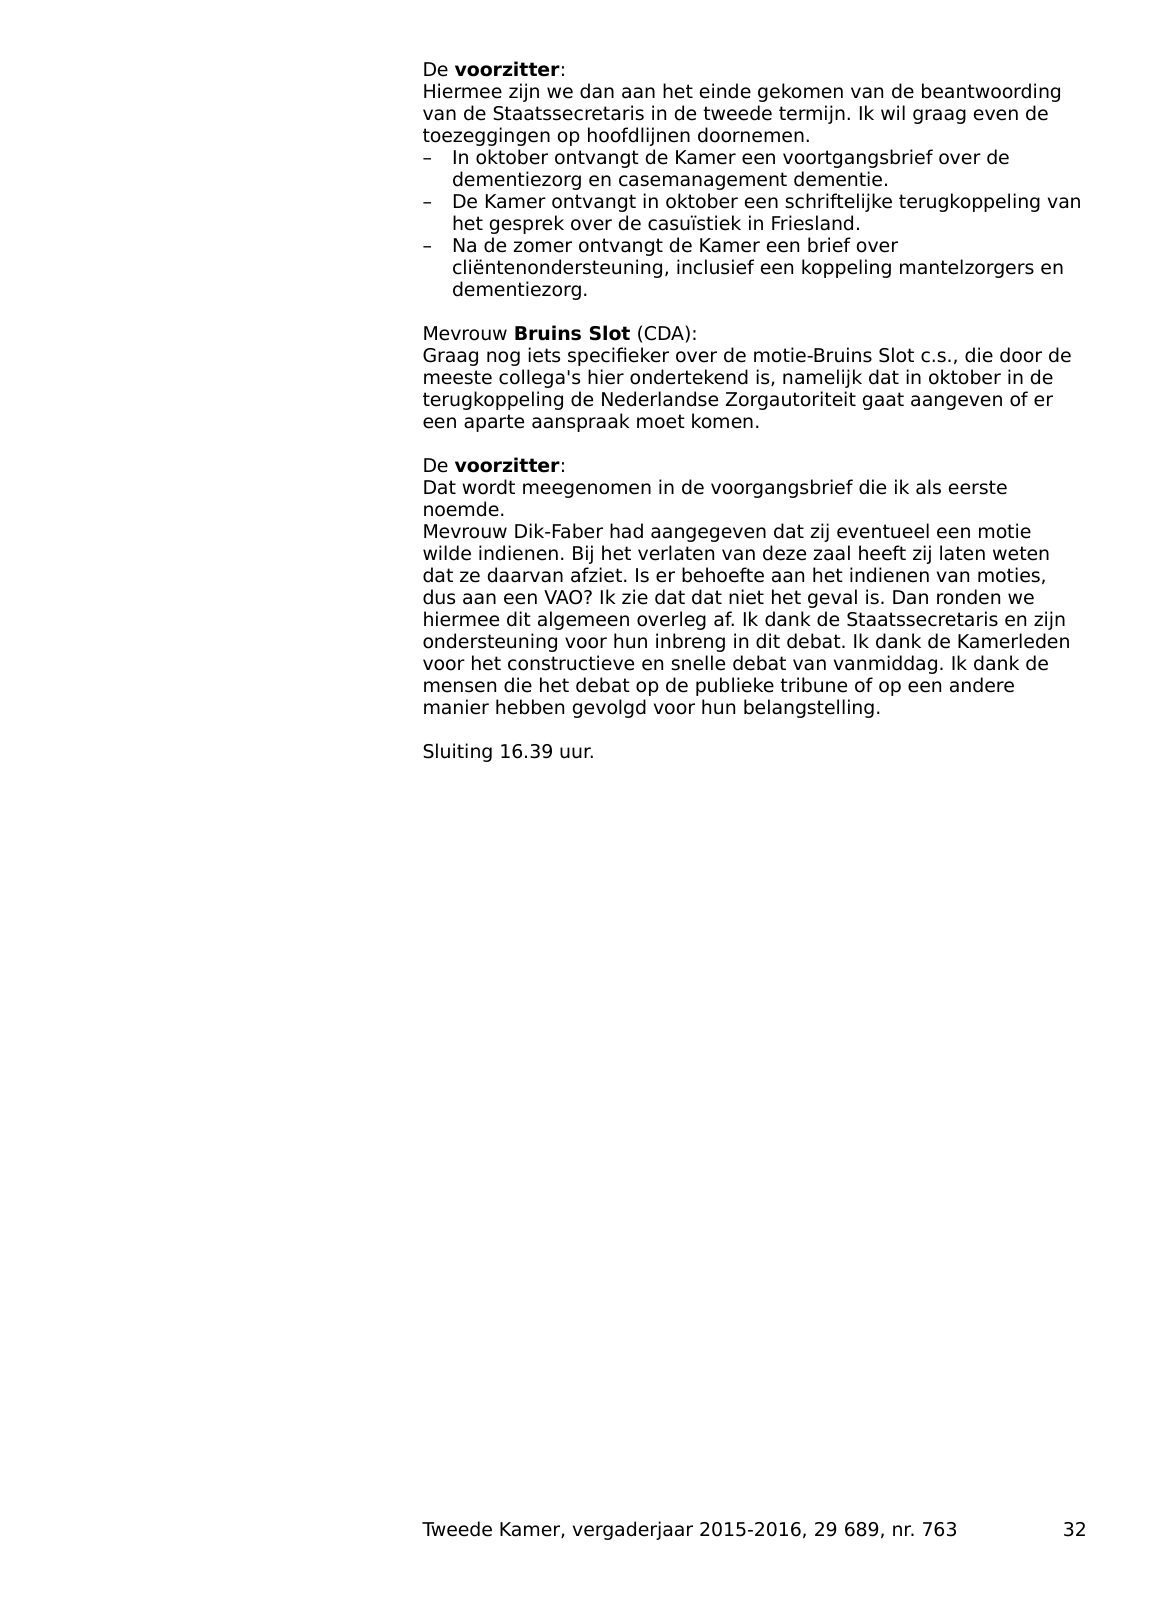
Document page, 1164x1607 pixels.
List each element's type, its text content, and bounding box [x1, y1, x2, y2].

text – De Kamer ontvangt in oktober een schriftelijke terugkoppeling van het gesprek over de casuïstiek in Friesland. [422, 191, 1087, 235]
text De voorzitter: [422, 59, 1087, 81]
text Mevrouw Dik-Faber had aangegeven dat zij eventueel een motie wilde indienen. Bij het verlaten van deze zaal heeft zij laten weten dat ze daarvan afziet. Is er behoefte aan het indienen van moties, dus aan een VAO? Ik zie dat dat niet het geval is. Dan ronden we hiermee dit algemeen overleg af. Ik dank de Staatssecretaris en zijn ondersteuning voor hun inbreng in dit debat. Ik dank de Kamerleden voor het constructieve en snelle debat van vanmiddag. Ik dank de mensen die het debat op de publieke tribune of op een andere manier hebben gevolgd voor hun belangstelling. [422, 521, 1087, 719]
text Mevrouw Bruins Slot (CDA): [422, 323, 1087, 345]
text Graag nog iets specifieker over de motie-Bruins Slot c.s., die door de meeste collega's hier ondertekend is, namelijk dat in oktober in de terugkoppeling de Nederlandse Zorgautoriteit gaat aangeven of er een aparte aanspraak moet komen. [422, 345, 1087, 433]
text Dat wordt meegenomen in de voorgangsbrief die ik als eerste noemde. [422, 477, 1087, 521]
text De voorzitter: [422, 455, 1087, 477]
text Sluiting 16.39 uur. [422, 741, 1087, 763]
text – In oktober ontvangt de Kamer een voortgangsbrief over de dementiezorg en casemanagement dementie. [422, 147, 1087, 191]
text – Na de zomer ontvangt de Kamer een brief over cliëntenondersteuning, inclusief een koppeling mantelzorgers en dementiezorg. [422, 235, 1087, 301]
text Hiermee zijn we dan aan het einde gekomen van de beantwoording van de Staatssecretaris in de tweede termijn. Ik wil graag even de toezeggingen op hoofdlijnen doornemen. [422, 81, 1087, 147]
